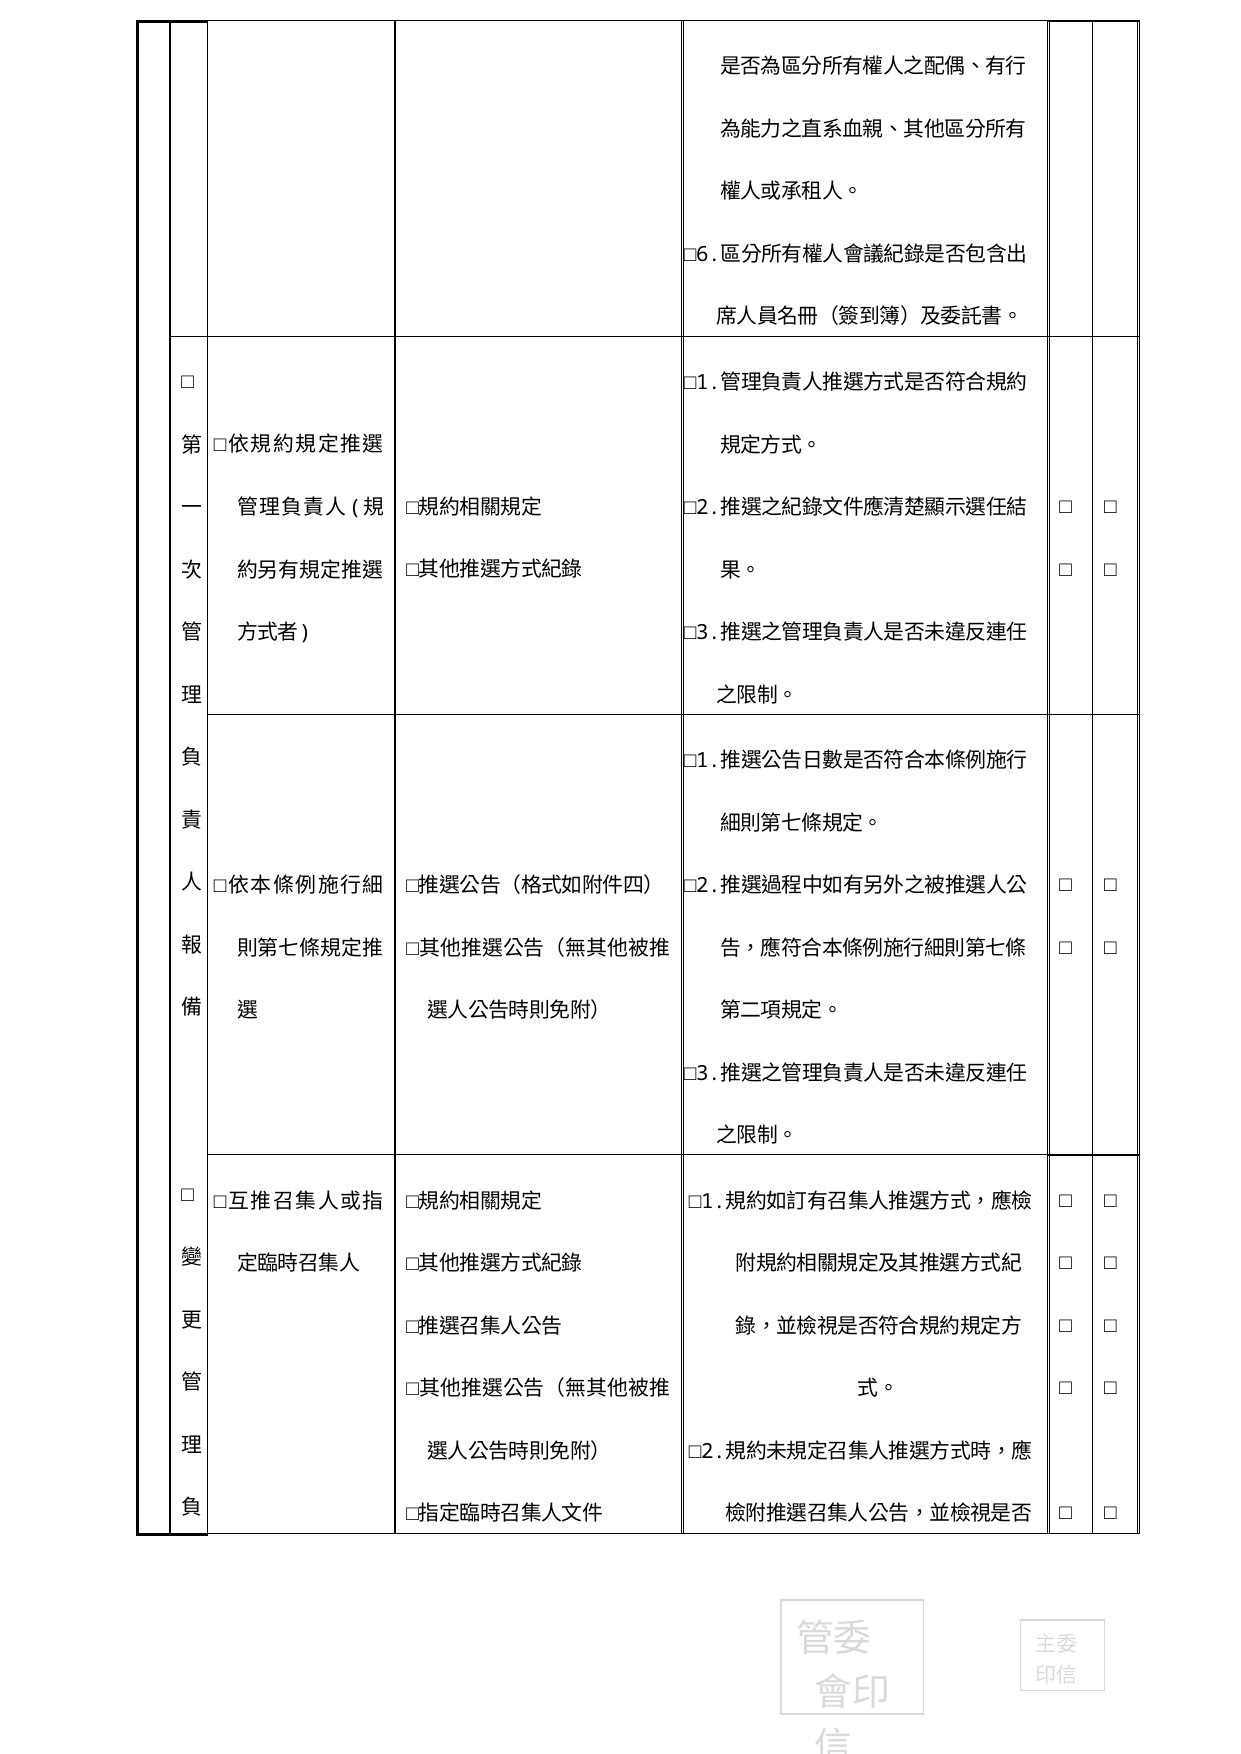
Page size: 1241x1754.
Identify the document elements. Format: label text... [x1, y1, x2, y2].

table_cell □ □ [1093, 337, 1137, 714]
table_cell [1093, 22, 1137, 336]
table_cell □第一次管理負責人報備 □變更管理負 [171, 337, 207, 1532]
table_cell □依規約規定推選管理負責人(規約另有規定推選方式者) [208, 337, 394, 714]
table_cell [208, 21, 394, 336]
table_cell □1.規約如訂有召集人推選方式，應檢附規約相關規定及其推選方式紀錄，並檢視是否符合規約規定方式。 □2.規約未規定召集人推選方式時，應檢附推選召集人公告，並檢視是否 [684, 1155, 1047, 1532]
table_cell [1050, 22, 1092, 336]
table_cell □互推召集人或指定臨時召集人 [208, 1155, 394, 1532]
table_cell □推選公告（格式如附件四） □其他推選公告（無其他被推選人公告時則免附） [396, 715, 681, 1154]
table_cell 是否為區分所有權人之配偶、有行為能力之直系血親、其他區分所有權人或承租人。 □6.區分所有權人會議紀錄是否包含出席人員名冊（簽到簿）及委託書。 [684, 21, 1047, 336]
table_cell [171, 23, 207, 336]
table_cell □1.推選公告日數是否符合本條例施行細則第七條規定。 □2.推選過程中如有另外之被推選人公告，應符合本條例施行細則第七條第二項規定。 □3.推選之管理負責人是否未違反連任之限制。 [684, 715, 1047, 1154]
table_cell □ □ [1093, 715, 1137, 1154]
table_cell [396, 21, 681, 336]
table_cell □ □ □ □ □ [1050, 1156, 1092, 1532]
table_cell □規約相關規定 □其他推選方式紀錄 □推選召集人公告 □其他推選公告（無其他被推選人公告時則免附） □指定臨時召集人文件 [396, 1155, 681, 1532]
table_cell □依本條例施行細則第七條規定推選 [208, 715, 394, 1154]
table_cell □管理委員會 □管理負責人 [139, 23, 169, 1532]
table_cell □ □ [1050, 337, 1092, 714]
table_cell □ □ [1050, 715, 1092, 1154]
table_cell □1.管理負責人推選方式是否符合規約規定方式。 □2.推選之紀錄文件應清楚顯示選任結果。 □3.推選之管理負責人是否未違反連任之限制。 [684, 337, 1047, 714]
table_cell □規約相關規定 □其他推選方式紀錄 [396, 337, 681, 714]
table_cell □ □ □ □ □ [1093, 1156, 1137, 1532]
